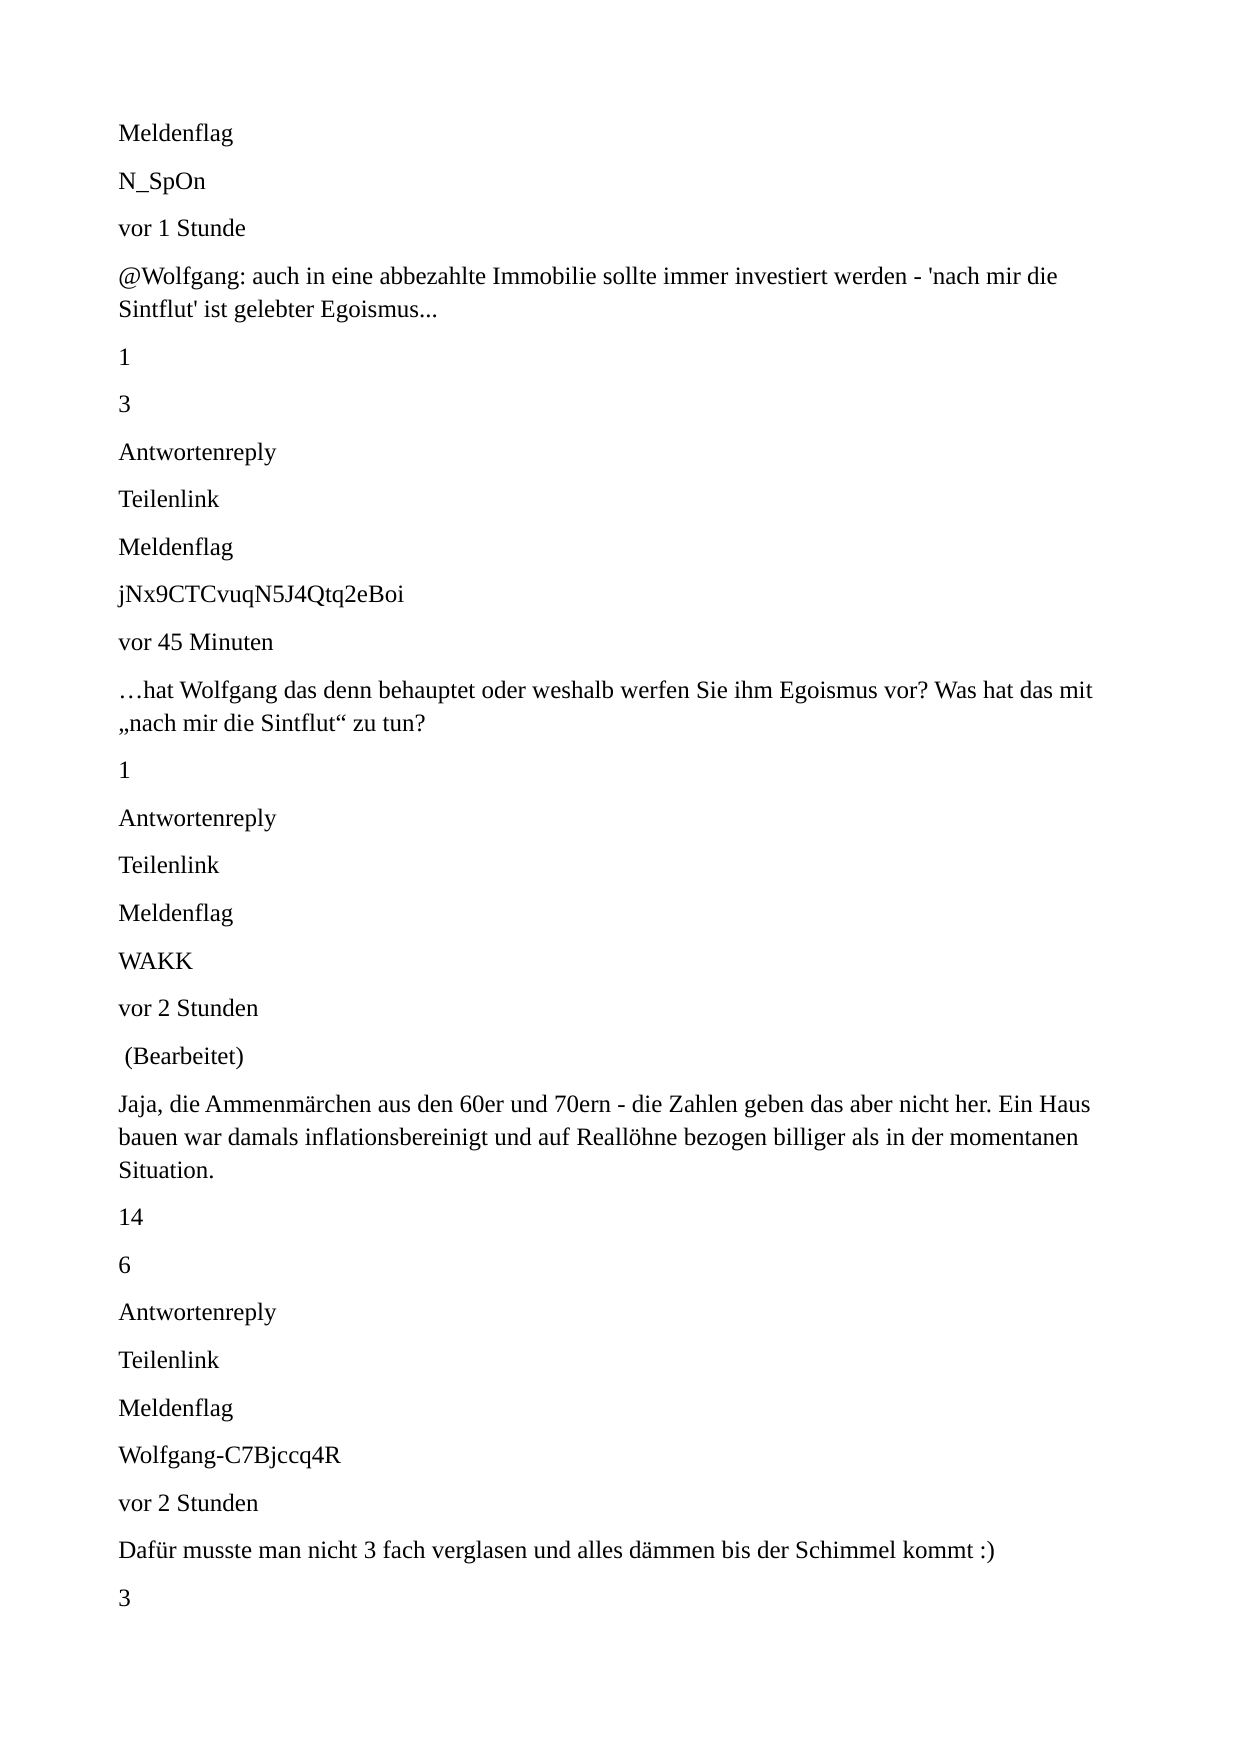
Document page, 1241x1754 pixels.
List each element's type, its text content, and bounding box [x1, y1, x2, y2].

text Teilenlink [118, 851, 1122, 879]
text WAKK [118, 946, 1122, 974]
text vor 45 Minuten [118, 627, 1122, 656]
text vor 1 Stunde [118, 213, 1122, 242]
text (Bearbeitet) [118, 1041, 1122, 1070]
text …hat Wolfgang das denn behauptet oder weshalb werfen Sie ihm Egoismus vor? Was hat das mit „nach mir die Sintflut“ zu tun? [118, 675, 1122, 737]
text jNx9CTCvuqN5J4Qtq2eBoi [118, 579, 1122, 608]
text Antwortenreply [118, 803, 1122, 832]
text Wolfgang-C7Bjccq4R [118, 1440, 1122, 1469]
text Meldenflag [118, 1393, 1122, 1421]
text Teilenlink [118, 1345, 1122, 1374]
text Meldenflag [118, 532, 1122, 561]
text 1 [118, 342, 1122, 370]
text Antwortenreply [118, 437, 1122, 466]
text @Wolfgang: auch in eine abbezahlte Immobilie sollte immer investiert werden - 'nach mir die Sintflut' ist gelebter Egoismus... [118, 261, 1122, 323]
text Meldenflag [118, 898, 1122, 927]
text Antwortenreply [118, 1297, 1122, 1326]
text 3 [118, 389, 1122, 418]
text 14 [118, 1202, 1122, 1231]
text 3 [118, 1583, 1122, 1612]
text 6 [118, 1250, 1122, 1279]
text Dafür musste man nicht 3 fach verglasen und alles dämmen bis der Schimmel kommt :) [118, 1536, 1122, 1564]
text 1 [118, 755, 1122, 784]
text Jaja, die Ammenmärchen aus den 60er und 70ern - die Zahlen geben das aber nicht her. Ein Haus bauen war damals inflationsbereinigt und auf Reallöhne bezogen billiger als in der momentanen Situation. [118, 1089, 1122, 1183]
text Teilenlink [118, 484, 1122, 513]
text vor 2 Stunden [118, 993, 1122, 1022]
text vor 2 Stunden [118, 1488, 1122, 1517]
text Meldenflag [118, 118, 1122, 147]
text N_SpOn [118, 166, 1122, 194]
